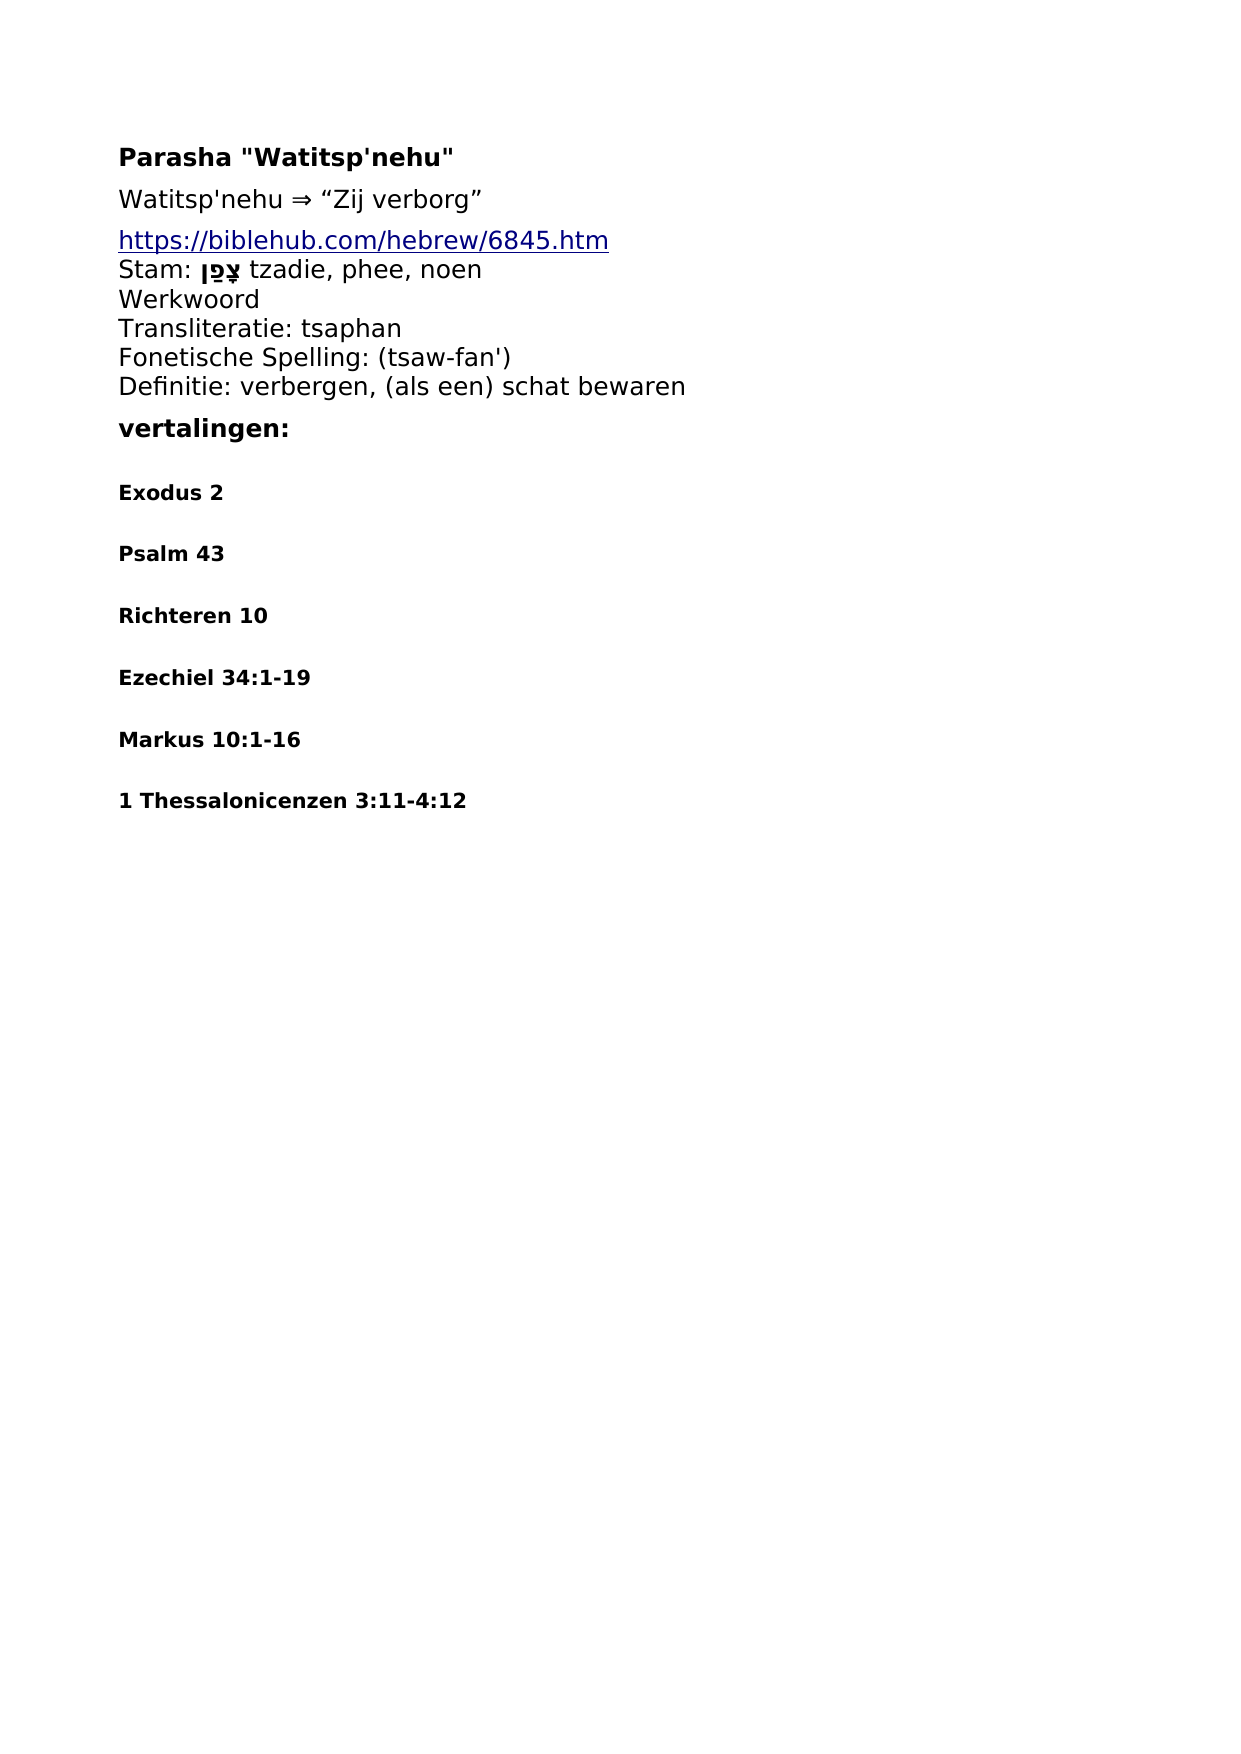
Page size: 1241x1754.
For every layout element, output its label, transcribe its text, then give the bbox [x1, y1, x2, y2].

subtitle Richteren 10 [118, 604, 1122, 628]
subtitle Markus 10:1-16 [118, 728, 1122, 752]
subtitle Psalm 43 [118, 542, 1122, 567]
text vertalingen: [118, 414, 1122, 443]
subtitle Parasha "Watitsp'nehu" [118, 143, 1122, 172]
subtitle Exodus 2 [118, 481, 1122, 505]
text https://biblehub.com/hebrew/6845.htm Stam: צָפַן tzadie, phee, noen Werkwoord Transliteratie: tsaphan Fonetische Spelling: (tsaw-fan') Definitie: verbergen, (als een) schat bewaren [118, 226, 1122, 401]
text Watitsp'nehu ⇒ “Zij verborg” [118, 185, 1122, 214]
subtitle Ezechiel 34:1-19 [118, 666, 1122, 690]
subtitle 1 Thessalonicenzen 3:11-4:12 [118, 789, 1122, 814]
